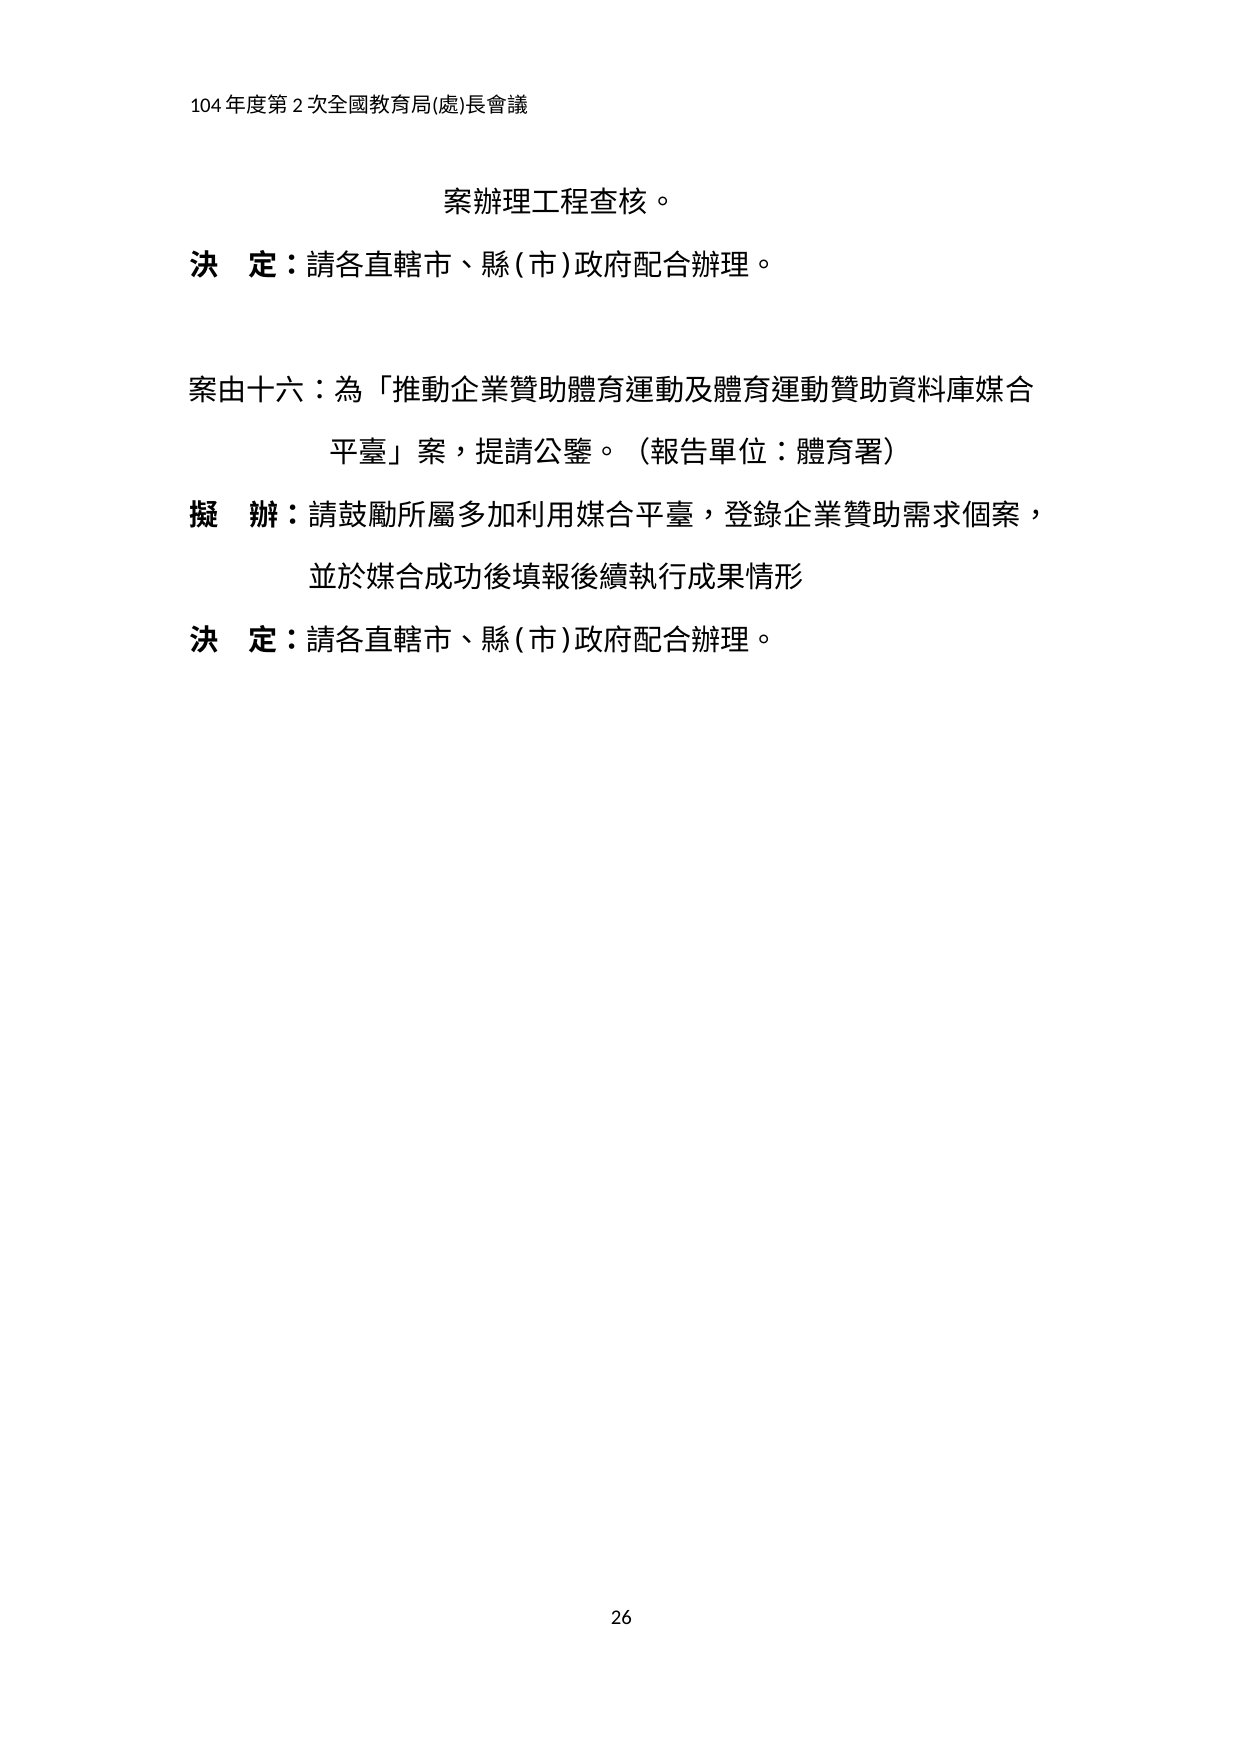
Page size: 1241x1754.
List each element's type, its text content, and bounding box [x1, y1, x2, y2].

text 決 定：請各直轄市、縣(市)政府配合辦理。 [189, 596, 1053, 658]
subtitle 案由十六：為「推動企業贊助體育運動及體育運動贊助資料庫媒合平臺」案，提請公鑒。（報告單位：體育署） [188, 346, 1053, 471]
text 決 定：請各直轄市、縣(市)政府配合辦理。 [189, 221, 1053, 283]
list 案辦理工程查核。 [335, 158, 1053, 221]
text 擬 辦：請鼓勵所屬多加利用媒合平臺，登錄企業贊助需求個案，並於媒合成功後填報後續執行成果情形 [189, 471, 1053, 596]
